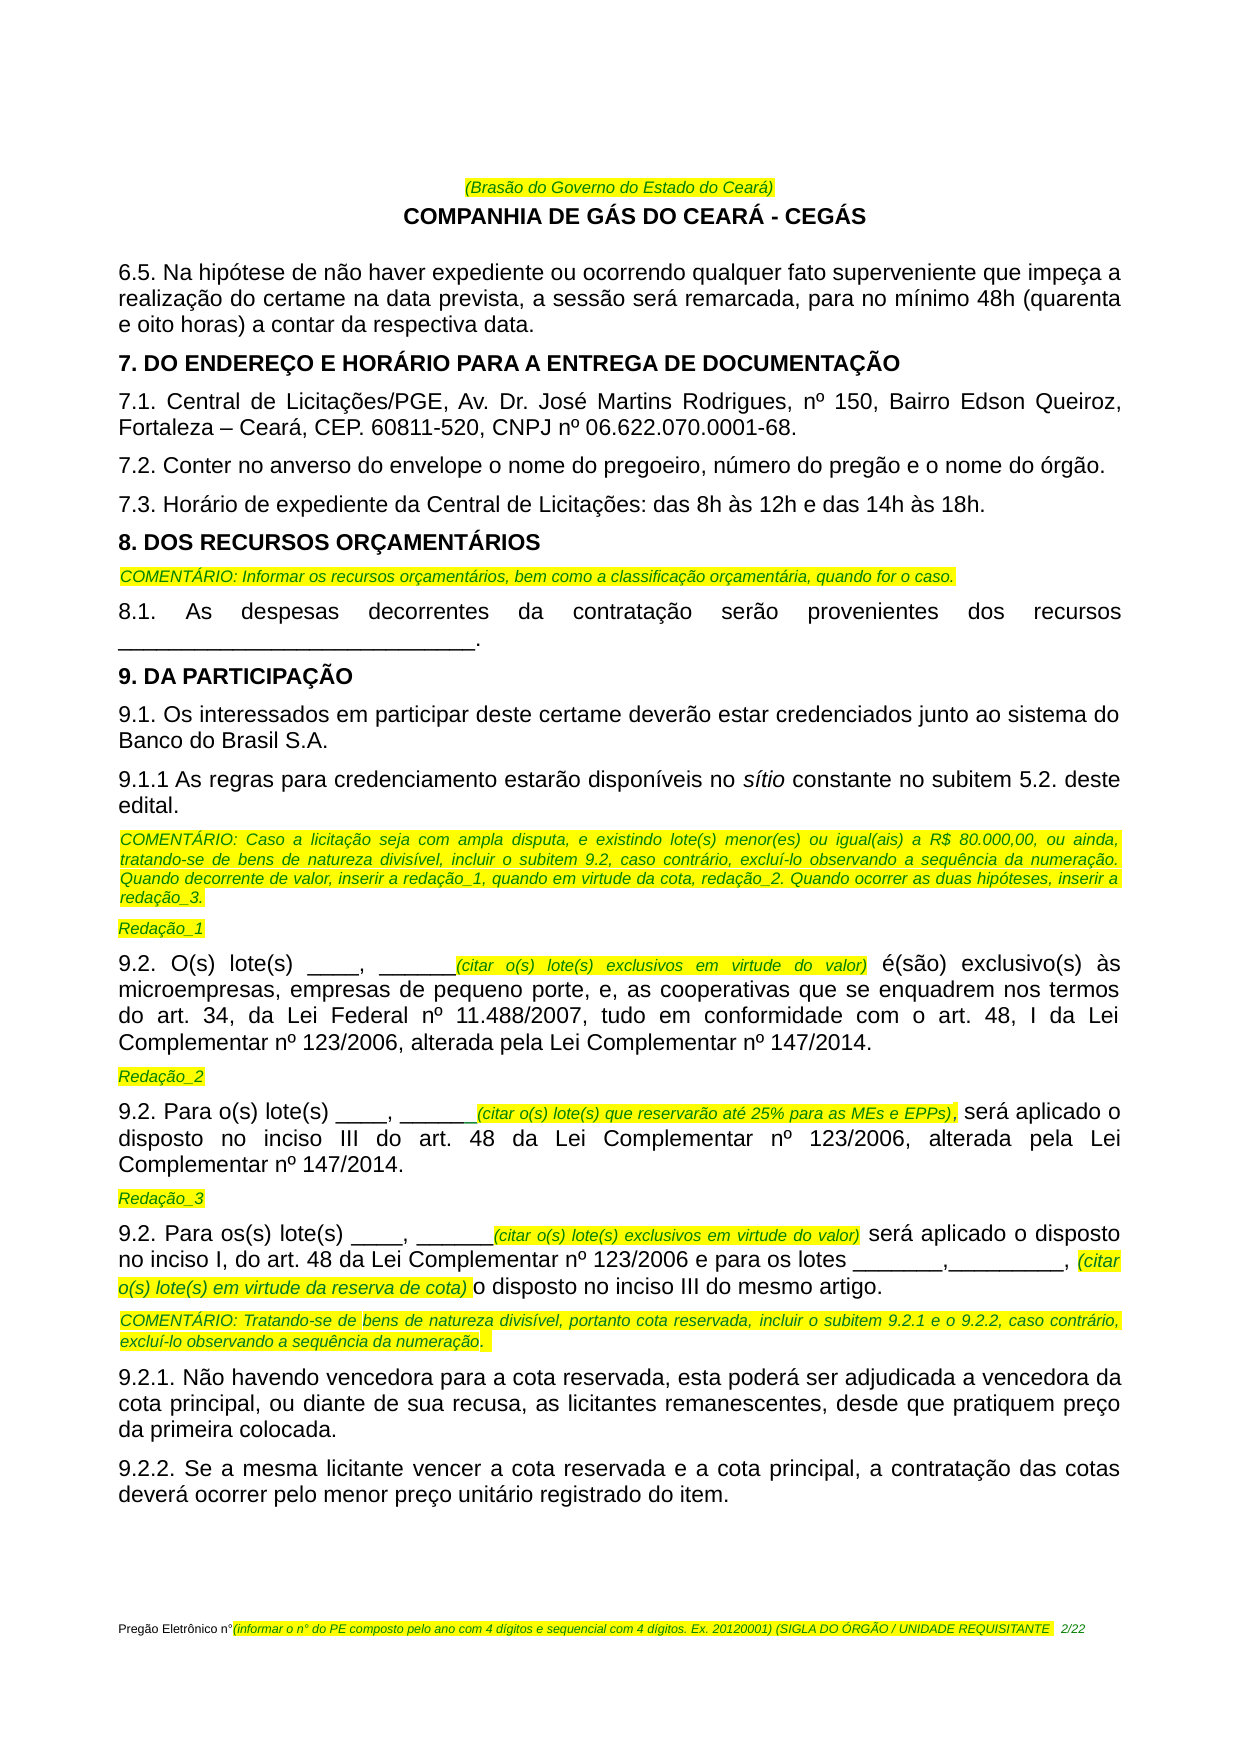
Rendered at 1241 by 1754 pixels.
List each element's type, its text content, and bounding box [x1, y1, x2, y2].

text Redação_3 [118, 1189, 1121, 1208]
text 8.1. As despesas decorrentes da contratação serão provenientes dos recursos ____________________________. [118, 598, 1122, 651]
text 7.3. Horário de expediente da Central de Licitações: das 8h às 12h e das 14h às 18h. [118, 491, 1122, 517]
text 9. DA PARTICIPAÇÃO [118, 663, 1122, 689]
text COMENTÁRIO: Informar os recursos orçamentários, bem como a classificação orçamentária, quando for o caso. [120, 567, 1122, 586]
text 9.1. Os interessados em participar deste certame deverão estar credenciados junto ao sistema do Banco do Brasil S.A. [118, 701, 1121, 754]
text COMENTÁRIO: Tratando-se de bens de natureza divisível, portanto cota reservada, incluir o subitem 9.2.1 e o 9.2.2, caso contrário, excluí-lo observando a sequência da numeração. [120, 1311, 1122, 1352]
text 7.2. Conter no anverso do envelope o nome do pregoeiro, número do pregão e o nome do órgão. [118, 452, 1122, 479]
text 7.1. Central de Licitações/PGE, Av. Dr. José Martins Rodrigues, nº 150, Bairro Edson Queiroz, Fortaleza – Ceará, CEP. 60811-520, CNPJ nº 06.622.070.0001-68. [118, 388, 1122, 441]
text COMENTÁRIO: Caso a licitação seja com ampla disputa, e existindo lote(s) menor(es) ou igual(ais) a R$ 80.000,00, ou ainda, tratando-se de bens de natureza divisível, incluir o subitem 9.2, caso contrário, excluí-lo observando a sequência da numeração. Quando decorrente de valor, inserir a redação_1, quando em virtude da cota, redação_2. Quando ocorrer as duas hipóteses, inserir a redação_3. [120, 830, 1122, 907]
text 6.5. Na hipótese de não haver expediente ou ocorrendo qualquer fato superveniente que impeça a realização do certame na data prevista, a sessão será remarcada, para no mínimo 48h (quarenta e oito horas) a contar da respectiva data. [118, 259, 1122, 338]
text 9.2. O(s) lote(s) ____, ______(citar o(s) lote(s) exclusivos em virtude do valor) é(são) exclusivo(s) às microempresas, empresas de pequeno porte, e, as cooperativas que se enquadrem nos termos do art. 34, da Lei Federal nº 11.488/2007, tudo em conformidade com o art. 48, I da Lei Complementar nº 123/2006, alterada pela Lei Complementar nº 147/2014. [118, 950, 1121, 1055]
text Redação_2 [118, 1067, 1121, 1086]
text Redação_1 [118, 919, 1121, 938]
text 7. DO ENDEREÇO E HORÁRIO PARA A ENTREGA DE DOCUMENTAÇÃO [118, 350, 1122, 376]
text 9.2. Para o(s) lote(s) ____, ______(citar o(s) lote(s) que reservarão até 25% para as MEs e EPPs), será aplicado o disposto no inciso III do art. 48 da Lei Complementar nº 123/2006, alterada pela Lei Complementar nº 147/2014. [118, 1098, 1121, 1177]
text 9.2.2. Se a mesma licitante vencer a cota reservada e a cota principal, a contratação das cotas deverá ocorrer pelo menor preço unitário registrado do item. [118, 1454, 1122, 1507]
text 8. DOS RECURSOS ORÇAMENTÁRIOS [118, 529, 1122, 555]
text 9.2. Para os(s) lote(s) ____, ______(citar o(s) lote(s) exclusivos em virtude do valor) será aplicado o disposto no inciso I, do art. 48 da Lei Complementar nº 123/2006 e para os lotes _______,_________, (citar o(s) lote(s) em virtude da reserva de cota) o disposto no inciso III do mesmo artigo. [118, 1220, 1121, 1299]
text 9.2.1. Não havendo vencedora para a cota reservada, esta poderá ser adjudicada a vencedora da cota principal, ou diante de sua recusa, as licitantes remanescentes, desde que pratiquem preço da primeira colocada. [118, 1364, 1122, 1443]
text 9.1.1 As regras para credenciamento estarão disponíveis no sítio constante no subitem 5.2. deste edital. [118, 766, 1121, 818]
